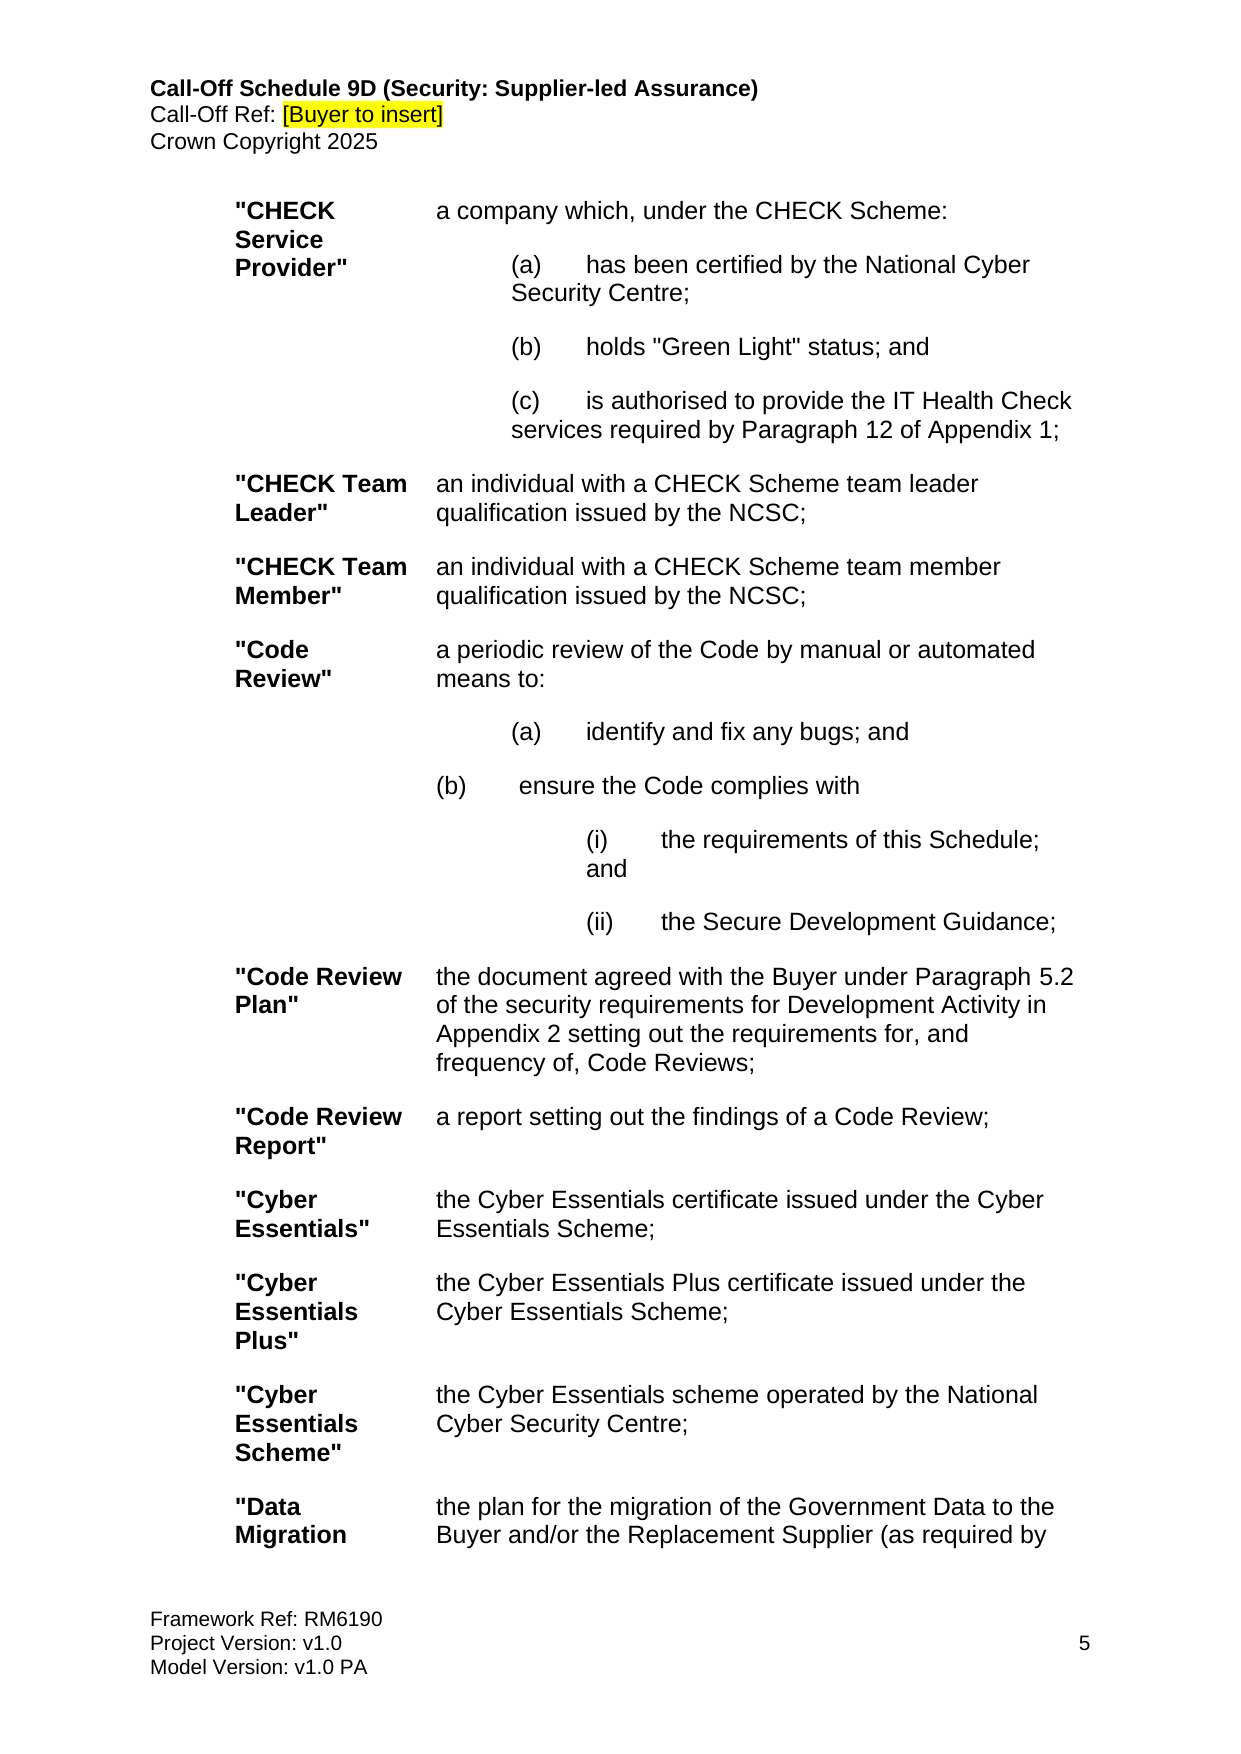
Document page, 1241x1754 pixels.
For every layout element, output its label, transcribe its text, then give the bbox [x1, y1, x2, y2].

table_cell a report setting out the findings of a Code Review; [425, 1090, 1090, 1172]
table_cell a company which, under the CHECK Scheme: has been certified by the National Cyber Security Centre; holds "Green Light" status; and is authorised to provide the IT Health Check services required by Paragraph 12 of Appendix 1; [425, 184, 1090, 456]
table_cell "Code Review" [224, 623, 424, 949]
table_cell "Data Migration [224, 1480, 424, 1549]
table_cell "Cyber Essentials Plus" [224, 1256, 424, 1367]
table_cell "CHECK Team Leader" [224, 457, 424, 539]
table_cell an individual with a CHECK Scheme team leader qualification issued by the NCSC; [425, 457, 1090, 539]
table_cell the plan for the migration of the Government Data to the Buyer and/or the Replacement Supplier (as required by [425, 1480, 1090, 1549]
table_cell "Cyber Essentials" [224, 1173, 424, 1255]
table_cell the Cyber Essentials Plus certificate issued under the Cyber Essentials Scheme; [425, 1256, 1090, 1367]
table_cell "Code Review Report" [224, 1090, 424, 1172]
table_cell "CHECK Team Member" [224, 540, 424, 622]
table_cell an individual with a CHECK Scheme team member qualification issued by the NCSC; [425, 540, 1090, 622]
table_cell "Code Review Plan" [224, 950, 424, 1089]
table_cell a periodic review of the Code by manual or automated means to: identify and fix any bugs; and ensure the Code complies with the requirements of this Schedule; and the Secure Development Guidance; [425, 623, 1090, 949]
table_cell "CHECK Service Provider" [224, 184, 424, 456]
table_cell the Cyber Essentials certificate issued under the Cyber Essentials Scheme; [425, 1173, 1090, 1255]
table_cell "Cyber Essentials Scheme" [224, 1368, 424, 1479]
table_cell the document agreed with the Buyer under Paragraph 5.2 of the security requirements for Development Activity in Appendix 2 setting out the requirements for, and frequency of, Code Reviews; [425, 950, 1090, 1089]
table_cell the Cyber Essentials scheme operated by the National Cyber Security Centre; [425, 1368, 1090, 1479]
